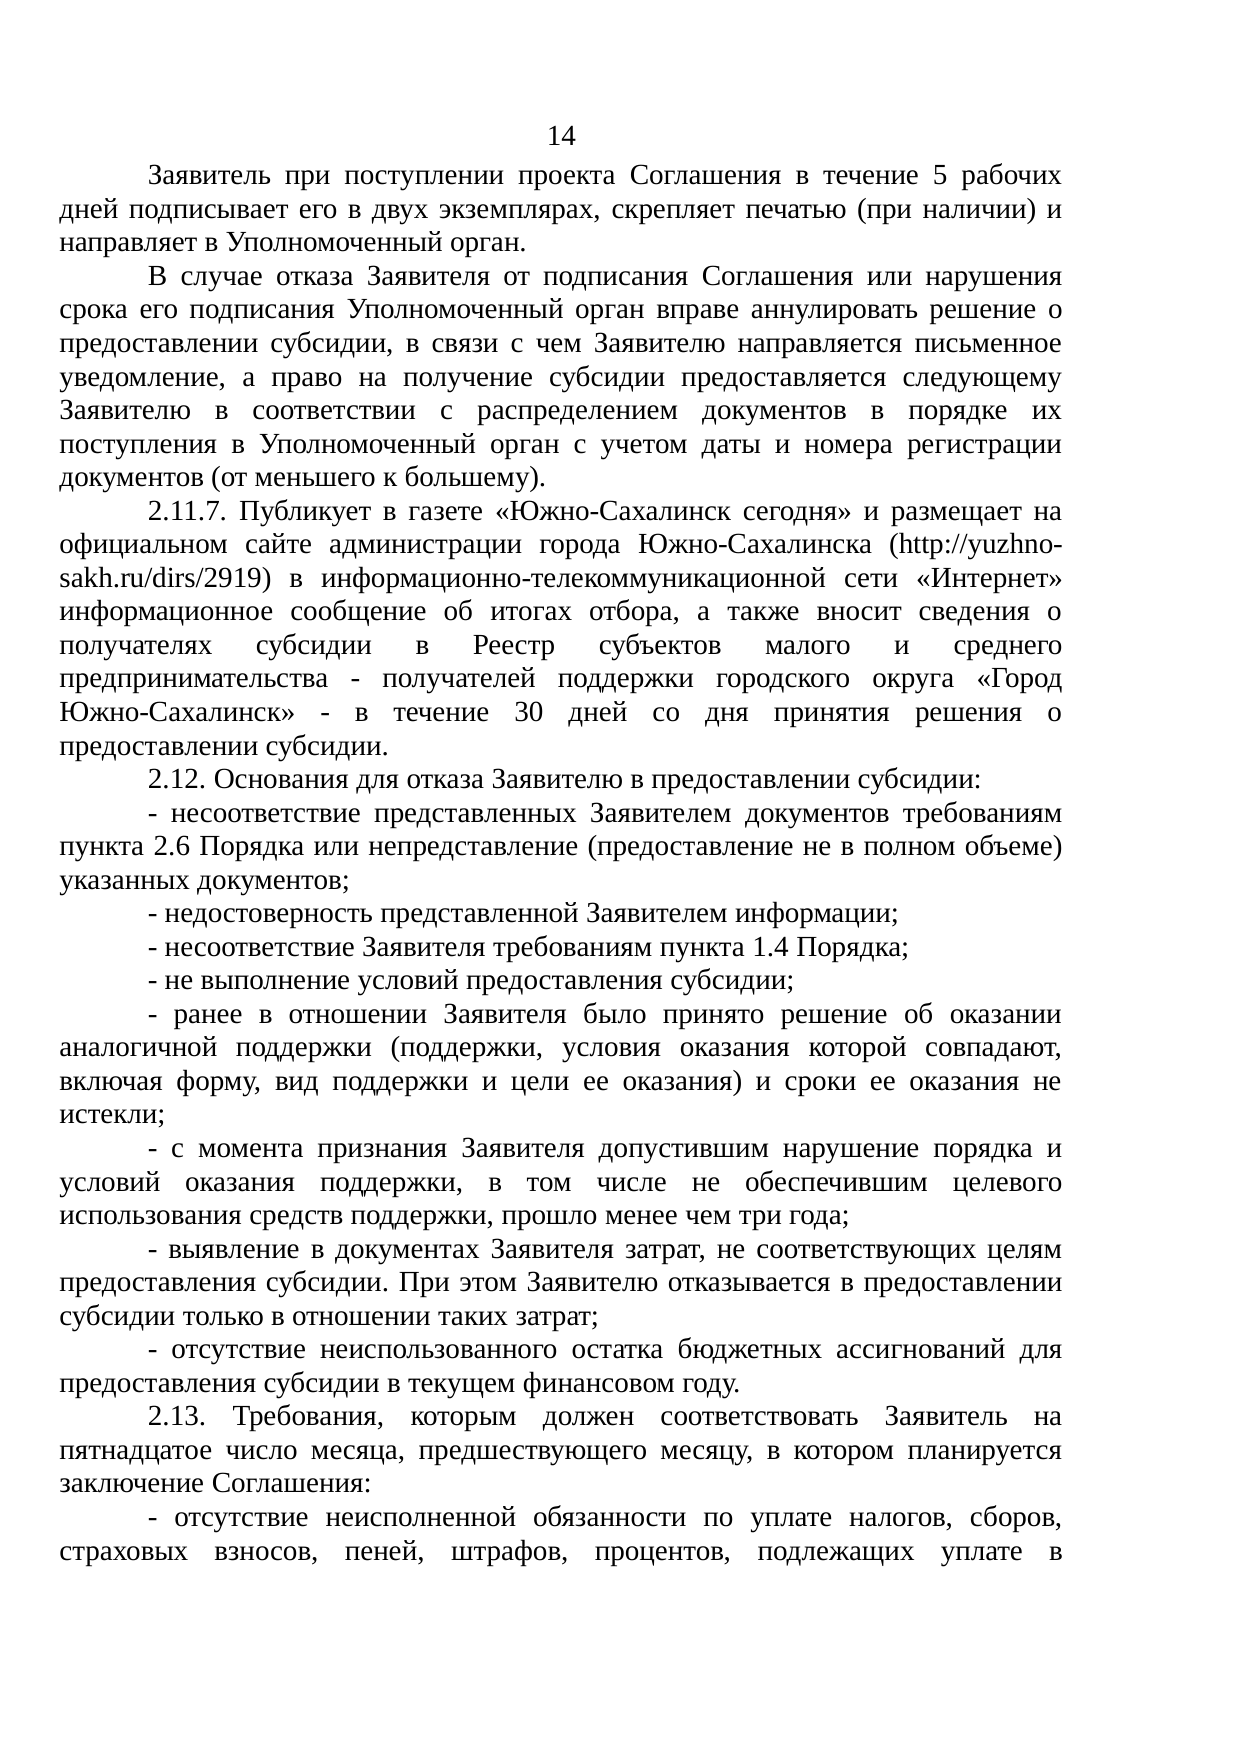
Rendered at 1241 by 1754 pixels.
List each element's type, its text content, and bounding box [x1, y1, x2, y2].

text - отсутствие неиспользованного остатка бюджетных ассигнований для предоставления субсидии в текущем финансовом году. [59, 1332, 1063, 1399]
text - не выполнение условий предоставления субсидии; [59, 963, 1063, 996]
text Заявитель при поступлении проекта Соглашения в течение 5 рабочих дней подписывает его в двух экземплярах, скрепляет печатью (при наличии) и направляет в Уполномоченный орган. [59, 158, 1063, 258]
text - недостоверность представленной Заявителем информации; [59, 896, 1063, 929]
text 2.12. Основания для отказа Заявителю в предоставлении субсидии: [59, 761, 1063, 795]
text 2.11.7. Публикует в газете «Южно-Сахалинск сегодня» и размещает на официальном сайте администрации города Южно-Сахалинска (http://yuzhno-sakh.ru/dirs/2919) в информационно-телекоммуникационной сети «Интернет» информационное сообщение об итогах отбора, а также вносит сведения о получателях субсидии в Реестр субъектов малого и среднего предпринимательства - получателей поддержки городского округа «Город Южно-Сахалинск» - в течение 30 дней со дня принятия решения о предоставлении субсидии. [59, 493, 1063, 761]
text 2.13. Требования, которым должен соответствовать Заявитель на пятнадцатое число месяца, предшествующего месяцу, в котором планируется заключение Соглашения: [59, 1399, 1063, 1499]
text - выявление в документах Заявителя затрат, не соответствующих целям предоставления субсидии. При этом Заявителю отказывается в предоставлении субсидии только в отношении таких затрат; [59, 1231, 1063, 1332]
text - с момента признания Заявителя допустившим нарушение порядка и условий оказания поддержки, в том числе не обеспечившим целевого использования средств поддержки, прошло менее чем три года; [59, 1130, 1063, 1231]
text - несоответствие Заявителя требованиям пункта 1.4 Порядка; [59, 929, 1063, 963]
text - несоответствие представленных Заявителем документов требованиям пункта 2.6 Порядка или непредставление (предоставление не в полном объеме) указанных документов; [59, 795, 1063, 896]
text - ранее в отношении Заявителя было принято решение об оказании аналогичной поддержки (поддержки, условия оказания которой совпадают, включая форму, вид поддержки и цели ее оказания) и сроки ее оказания не истекли; [59, 996, 1063, 1130]
text В случае отказа Заявителя от подписания Соглашения или нарушения срока его подписания Уполномоченный орган вправе аннулировать решение о предоставлении субсидии, в связи с чем Заявителю направляется письменное уведомление, а право на получение субсидии предоставляется следующему Заявителю в соответствии с распределением документов в порядке их поступления в Уполномоченный орган с учетом даты и номера регистрации документов (от меньшего к большему). [59, 258, 1063, 493]
text - отсутствие неисполненной обязанности по уплате налогов, сборов, страховых взносов, пеней, штрафов, процентов, подлежащих уплате в [59, 1499, 1063, 1566]
